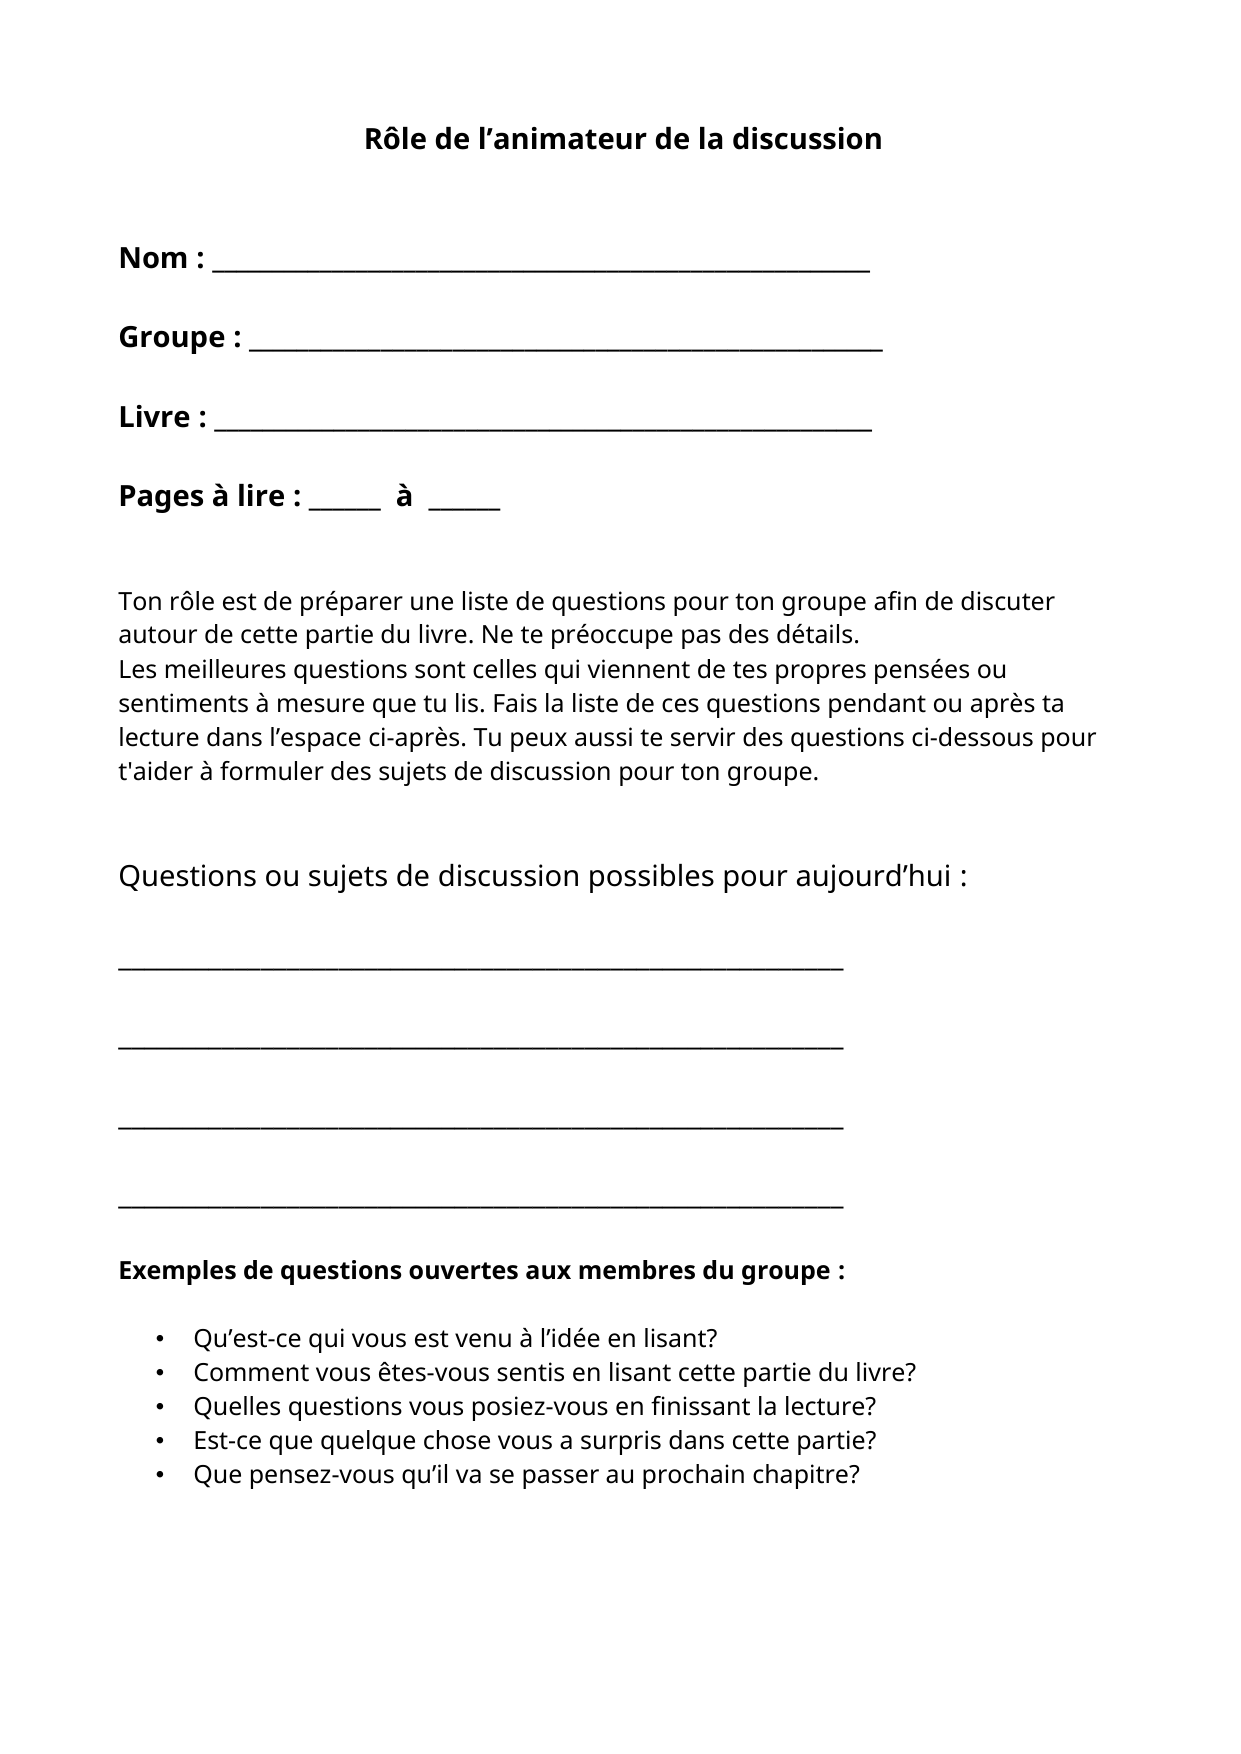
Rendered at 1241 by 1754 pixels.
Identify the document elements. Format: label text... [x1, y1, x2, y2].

list Comment vous êtes-vous sentis en lisant cette partie du livre? [156, 1355, 1122, 1389]
text ________________________________________________________ [118, 1094, 1122, 1133]
text Ton rôle est de préparer une liste de questions pour ton groupe afin de discuter autour de cette partie du livre. Ne te préoccupe pas des détails. [118, 583, 1122, 651]
text Questions ou sujets de discussion possibles pour aujourd’hui : [118, 856, 1122, 895]
list Est-ce que quelque chose vous a surpris dans cette partie? [156, 1423, 1122, 1457]
text Pages à lire : ______ à ______ [118, 475, 1122, 515]
text ________________________________________________________ [118, 1014, 1122, 1054]
list Que pensez-vous qu’il va se passer au prochain chapitre? [156, 1457, 1122, 1491]
list Quelles questions vous posiez-vous en finissant la lecture? [156, 1389, 1122, 1423]
text Exemples de questions ouvertes aux membres du groupe : [118, 1252, 1122, 1287]
text ________________________________________________________ [118, 935, 1122, 975]
text Rôle de l’animateur de la discussion [118, 118, 1122, 158]
text Nom : _______________________________________________________ [118, 237, 1122, 277]
list Qu’est-ce qui vous est venu à l’idée en lisant? [156, 1321, 1122, 1355]
text Livre : _______________________________________________________ [118, 396, 1122, 436]
text ________________________________________________________ [118, 1173, 1122, 1213]
text Groupe : _____________________________________________________ [118, 317, 1122, 356]
text Les meilleures questions sont celles qui viennent de tes propres pensées ou sentiments à mesure que tu lis. Fais la liste de ces questions pendant ou après ta lecture dans l’espace ci-après. Tu peux aussi te servir des questions ci-dessous pour t'aider à formuler des sujets de discussion pour ton groupe. [118, 651, 1122, 787]
